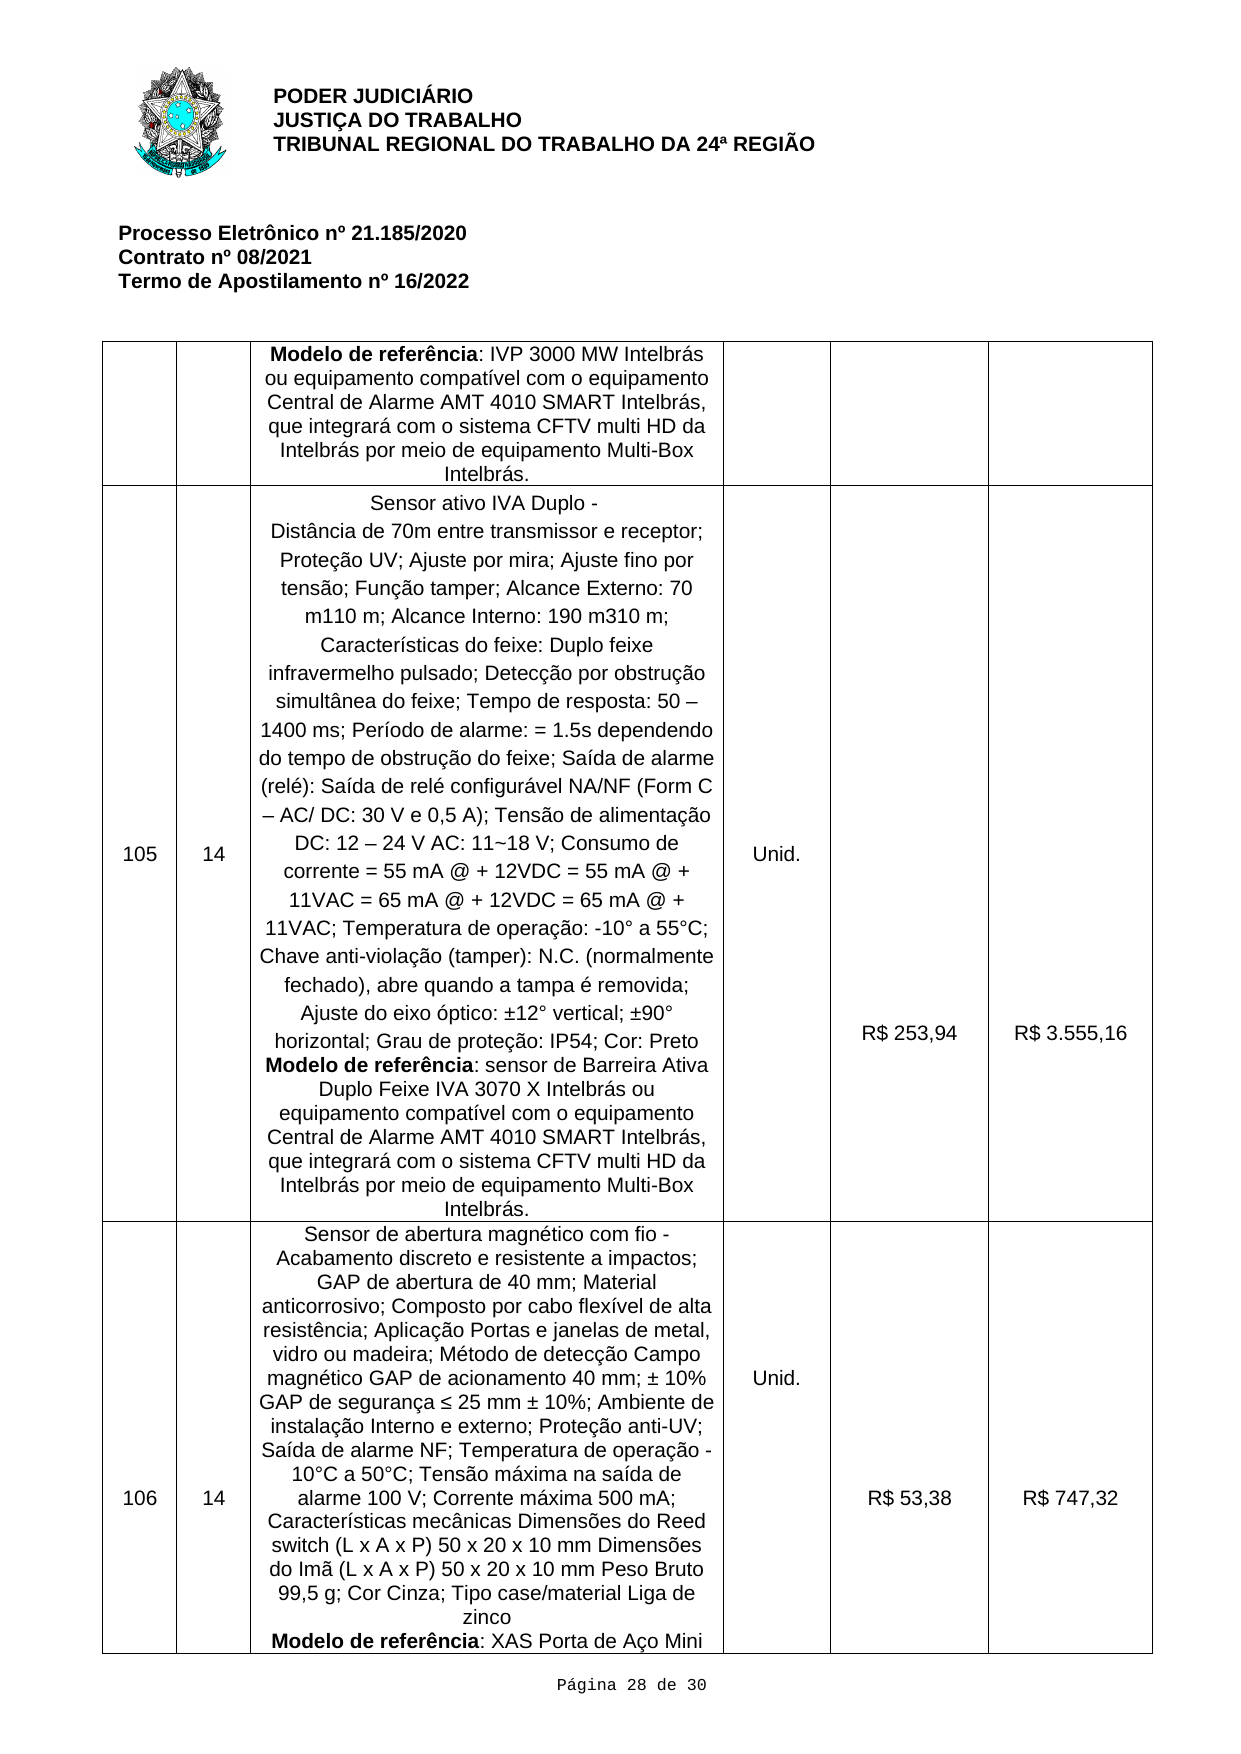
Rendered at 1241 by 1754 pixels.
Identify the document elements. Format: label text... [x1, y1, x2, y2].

table_cell Unid. [724, 486, 830, 1221]
table_cell 14 [177, 1222, 250, 1653]
table_cell Modelo de referência: IVP 3000 MW Intelbrás ou equipamento compatível com o equipamento Central de Alarme AMT 4010 SMART Intelbrás, que integrará com o sistema CFTV multi HD da Intelbrás por meio de equipamento Multi-Box Intelbrás. [251, 342, 723, 485]
table_cell [177, 342, 250, 485]
table_cell R$ 53,38 [831, 1222, 988, 1653]
table_cell [724, 342, 830, 485]
table_cell R$ 3.555,16 [989, 486, 1152, 1221]
table_cell R$ 747,32 [989, 1222, 1152, 1653]
table_cell Sensor ativo IVA Duplo - Distância de 70m entre transmissor e receptor; Proteção UV; Ajuste por mira; Ajuste fino por tensão; Função tamper; Alcance Externo: 70 m110 m; Alcance Interno: 190 m310 m; Características do feixe: Duplo feixe infravermelho pulsado; Detecção por obstrução simultânea do feixe; Tempo de resposta: 50 – 1400 ms; Período de alarme: = 1.5s dependendo do tempo de obstrução do feixe; Saída de alarme (relé): Saída de relé configurável NA/NF (Form C – AC/ DC: 30 V e 0,5 A); Tensão de alimentação DC: 12 – 24 V AC: 11~18 V; Consumo de corrente = 55 mA @ + 12VDC = 55 mA @ + 11VAC = 65 mA @ + 12VDC = 65 mA @ + 11VAC; Temperatura de operação: -10° a 55°C; Chave anti-violação (tamper): N.C. (normalmente fechado), abre quando a tampa é removida; Ajuste do eixo óptico: ±12° vertical; ±90° horizontal; Grau de proteção: IP54; Cor: Preto Modelo de referência: sensor de Barreira Ativa Duplo Feixe IVA 3070 X Intelbrás ou equipamento compatível com o equipamento Central de Alarme AMT 4010 SMART Intelbrás, que integrará com o sistema CFTV multi HD da Intelbrás por meio de equipamento Multi-Box Intelbrás. [251, 486, 723, 1221]
table_cell 105 [103, 486, 176, 1221]
picture [133, 66, 228, 178]
table_cell R$ 253,94 [831, 486, 988, 1221]
table_cell Unid. [724, 1222, 830, 1653]
table_cell 106 [103, 1222, 176, 1653]
table_cell 14 [177, 486, 250, 1221]
table_cell [831, 342, 988, 485]
table_cell Sensor de abertura magnético com fio - Acabamento discreto e resistente a impactos; GAP de abertura de 40 mm; Material anticorrosivo; Composto por cabo flexível de alta resistência; Aplicação Portas e janelas de metal, vidro ou madeira; Método de detecção Campo magnético GAP de acionamento 40 mm; ± 10% GAP de segurança ≤ 25 mm ± 10%; Ambiente de instalação Interno e externo; Proteção anti-UV; Saída de alarme NF; Temperatura de operação - 10°C a 50°C; Tensão máxima na saída de alarme 100 V; Corrente máxima 500 mA; Características mecânicas Dimensões do Reed switch (L x A x P) 50 x 20 x 10 mm Dimensões do Imã (L x A x P) 50 x 20 x 10 mm Peso Bruto 99,5 g; Cor Cinza; Tipo case/material Liga de zinco Modelo de referência: XAS Porta de Aço Mini [251, 1222, 723, 1653]
table_cell [103, 342, 176, 485]
table_cell [989, 342, 1152, 485]
